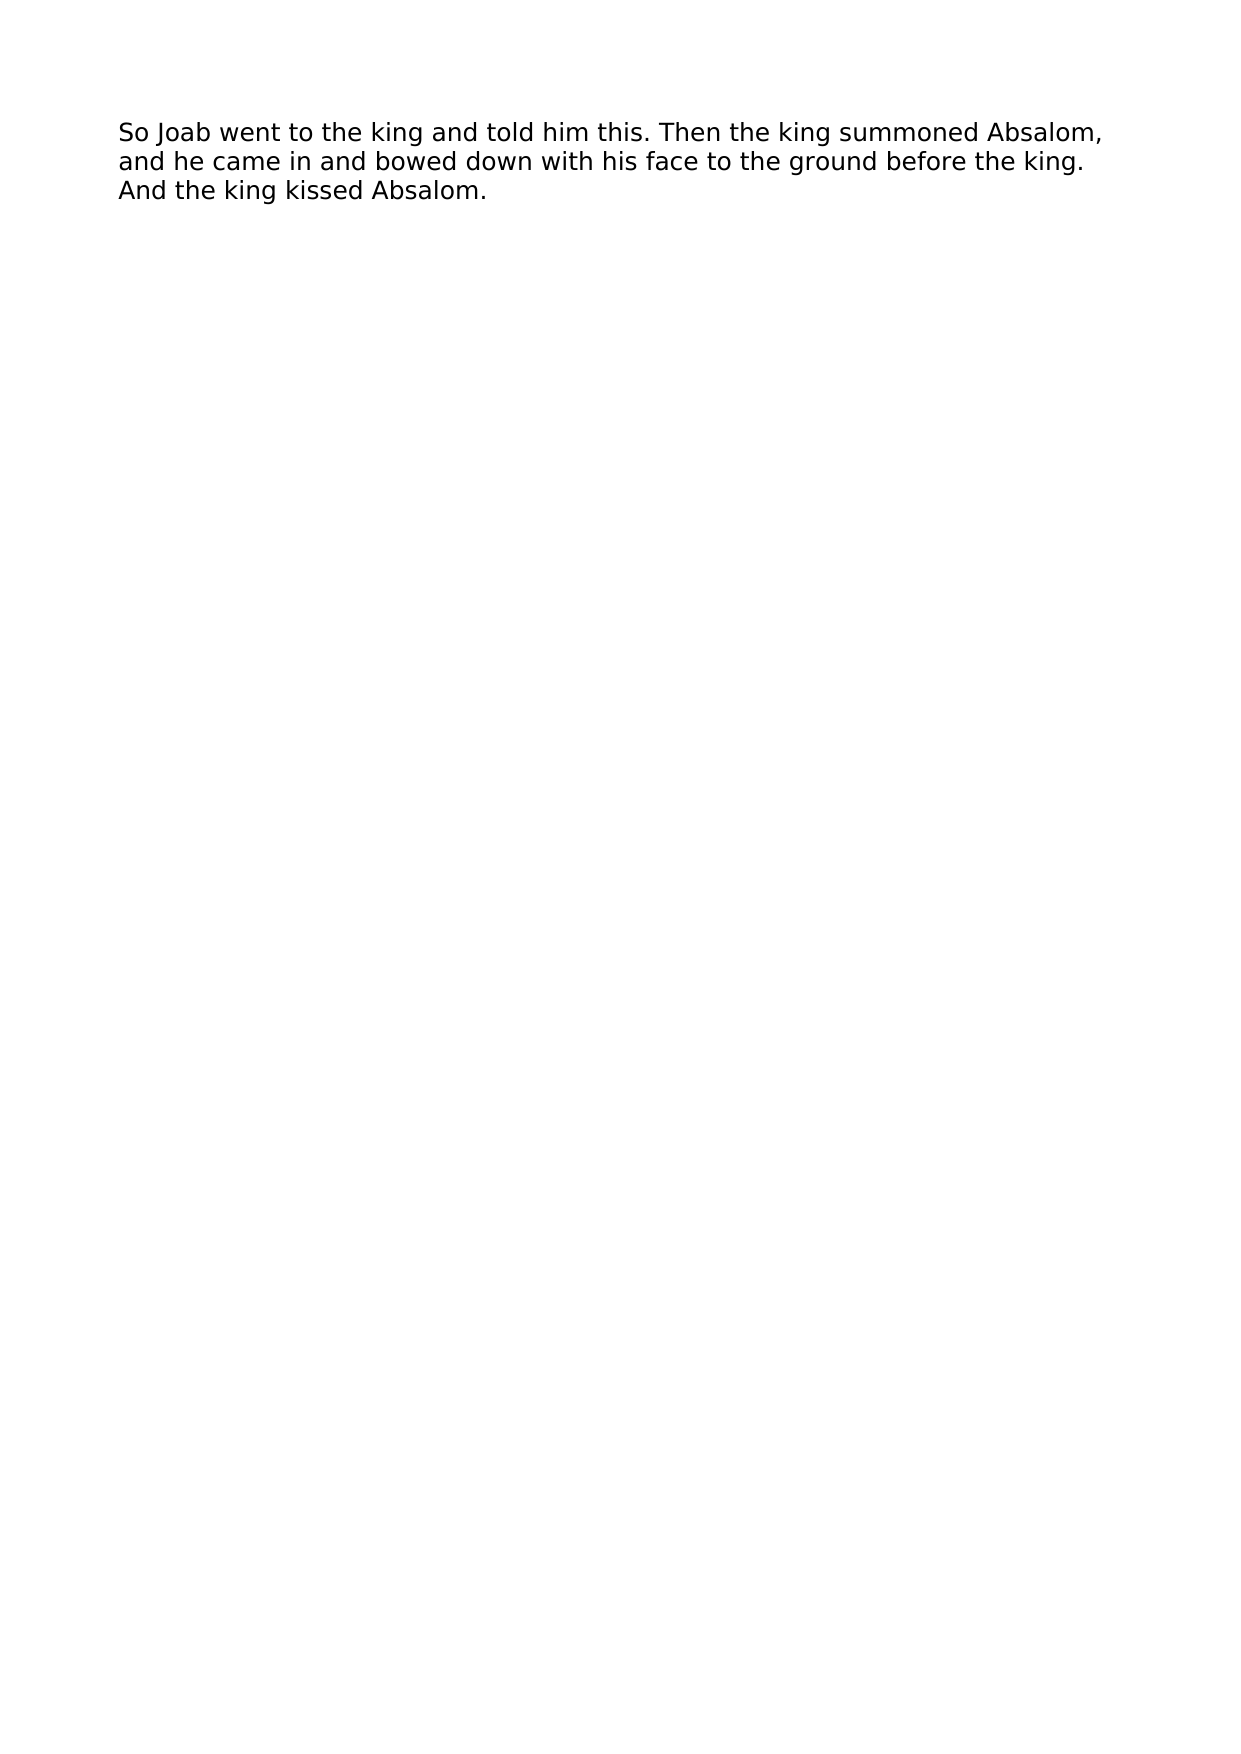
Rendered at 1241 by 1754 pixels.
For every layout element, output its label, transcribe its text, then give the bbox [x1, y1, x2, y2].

text So Joab went to the king and told him this. Then the king summoned Absalom, and he came in and bowed down with his face to the ground before the king. And the king kissed Absalom. [118, 118, 1122, 206]
